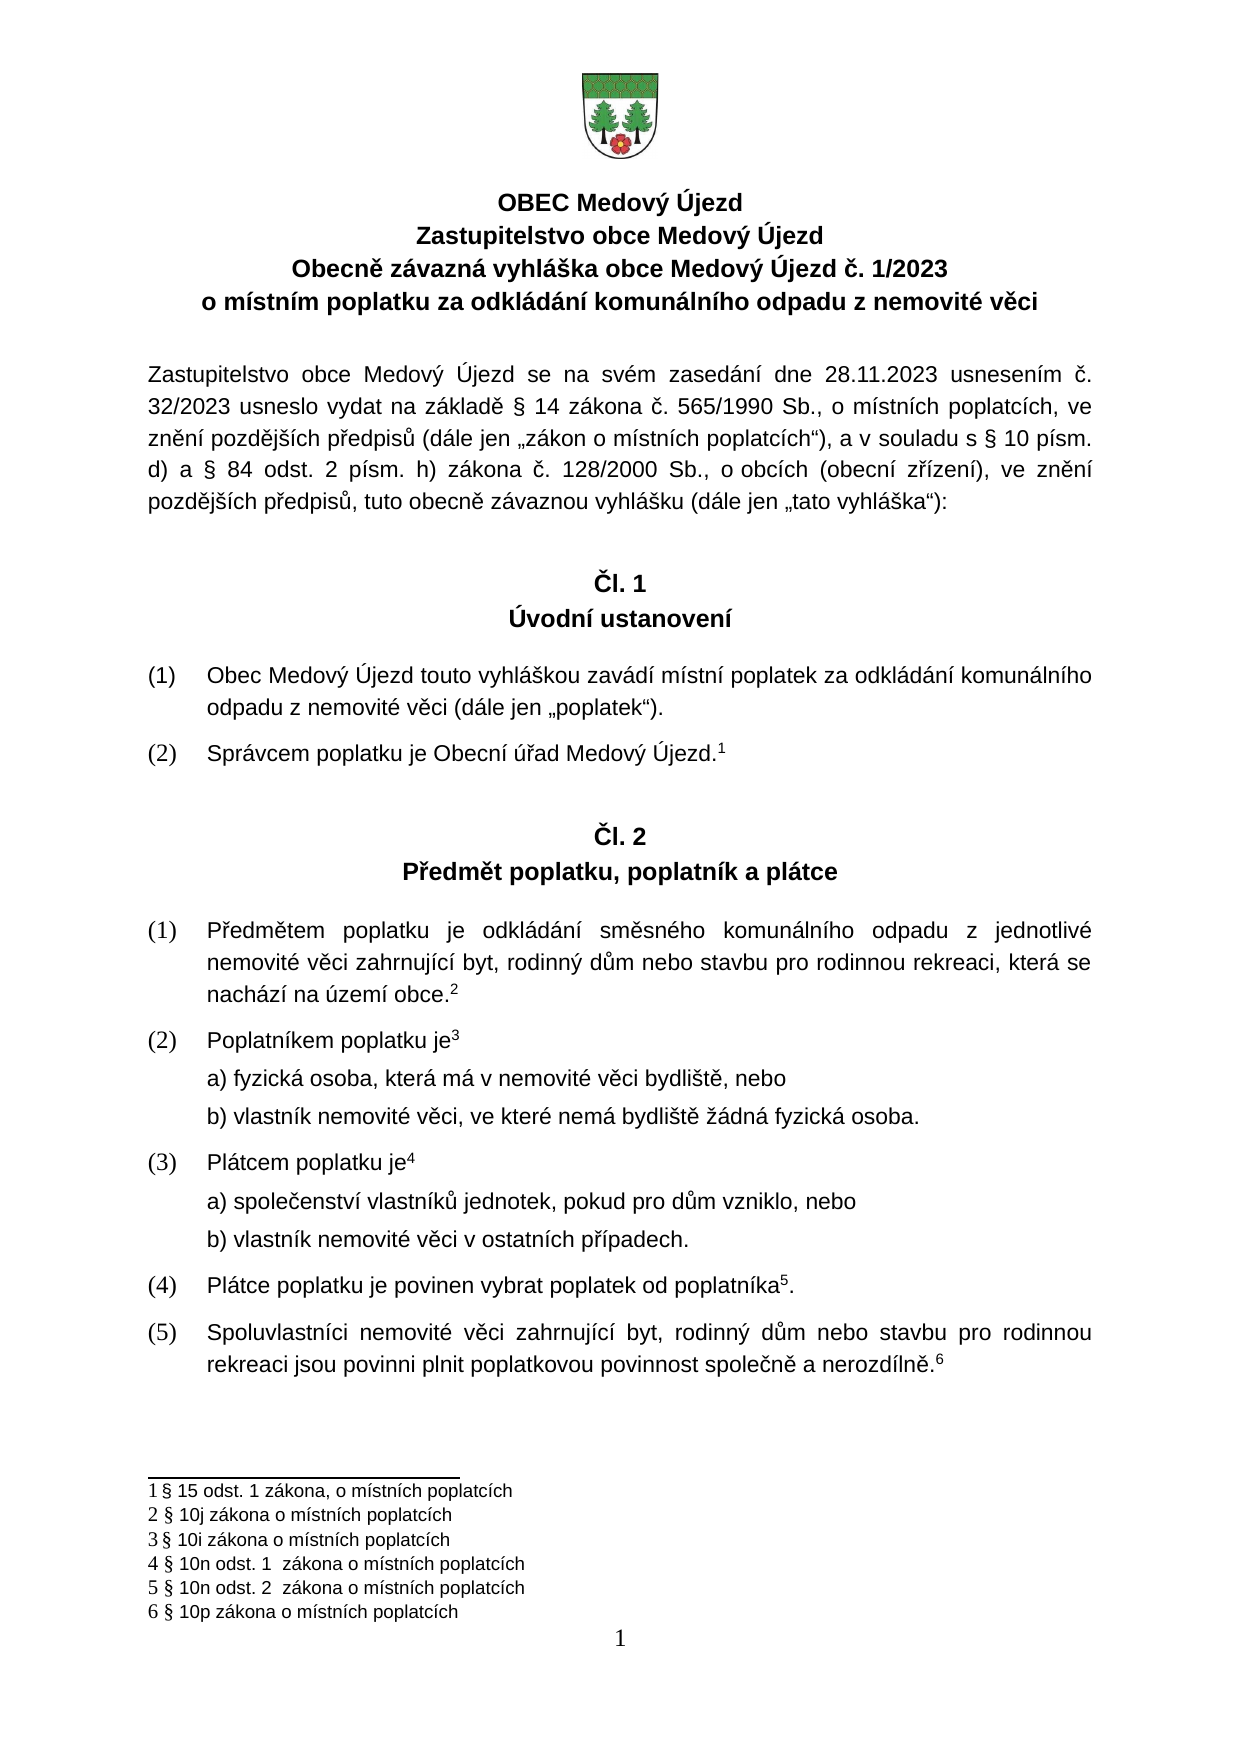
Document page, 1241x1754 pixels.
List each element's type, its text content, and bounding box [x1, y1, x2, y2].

list Předmětem poplatku je odkládání směsného komunálního odpadu z jednotlivé nemovité věci zahrnující byt, rodinný dům nebo stavbu pro rodinnou rekreaci, která se nachází na území obce. [148, 915, 1093, 1007]
subtitle Zastupitelstvo obce Medový Újezd se na svém zasedání dne 28.11.2023 usnesením č. 32/2023 usneslo vydat na základě § 14 zákona č. 565/1990 Sb., o místních poplatcích, ve znění pozdějších předpisů (dále jen „zákon o místních poplatcích“), a v souladu s § 10 písm. d) a § 84 odst. 2 písm. h) zákona č. 128/2000 Sb., o obcích (obecní zřízení), ve znění pozdějších předpisů, tuto obecně závaznou vyhlášku (dále jen „tato vyhláška“): [148, 361, 1093, 514]
text Předmět poplatku, poplatník a plátce [148, 857, 1093, 886]
text Úvodní ustanovení [148, 604, 1093, 633]
list Správcem poplatku je Obecní úřad Medový Újezd. [148, 738, 1093, 766]
text a) fyzická osoba, která má v nemovité věci bydliště, nebo [148, 1065, 1093, 1092]
list § 10i zákona o místních poplatcích [148, 1526, 1093, 1551]
text OBEC Medový Újezd [148, 188, 1093, 217]
list § 10n odst. 2 zákona o místních poplatcích [148, 1574, 1093, 1599]
list § 10j zákona o místních poplatcích [148, 1502, 1093, 1526]
text Čl. 1 [148, 569, 1093, 598]
list § 15 odst. 1 zákona, o místních poplatcích [148, 1478, 1093, 1502]
list Obec Medový Újezd touto vyhláškou zavádí místní poplatek za odkládání komunálního odpadu z nemovité věci (dále jen „poplatek“). [148, 662, 1093, 720]
list § 10n odst. 1 zákona o místních poplatcích [148, 1551, 1093, 1574]
text o místním poplatku za odkládání komunálního odpadu z nemovité věci [148, 287, 1093, 316]
list § 10p zákona o místních poplatcích [148, 1599, 1093, 1623]
text Obecně závazná vyhláška obce Medový Újezd č. 1/2023 [148, 254, 1093, 283]
text Čl. 2 [148, 822, 1093, 851]
text b) vlastník nemovité věci, ve které nemá bydliště žádná fyzická osoba. [148, 1103, 1093, 1129]
text b) vlastník nemovité věci v ostatních případech. [148, 1226, 1093, 1252]
list Plátce poplatku je povinen vybrat poplatek od poplatníka. [148, 1270, 1093, 1299]
text Zastupitelstvo obce Medový Újezd [148, 221, 1093, 249]
list Spoluvlastníci nemovité věci zahrnující byt, rodinný dům nebo stavbu pro rodinnou rekreaci jsou povinni plnit poplatkovou povinnost společně a nerozdílně. [148, 1317, 1093, 1377]
list Poplatníkem poplatku je [148, 1025, 1093, 1053]
text a) společenství vlastníků jednotek, pokud pro dům vzniklo, nebo [148, 1188, 1093, 1214]
list Plátcem poplatku je [148, 1147, 1093, 1176]
